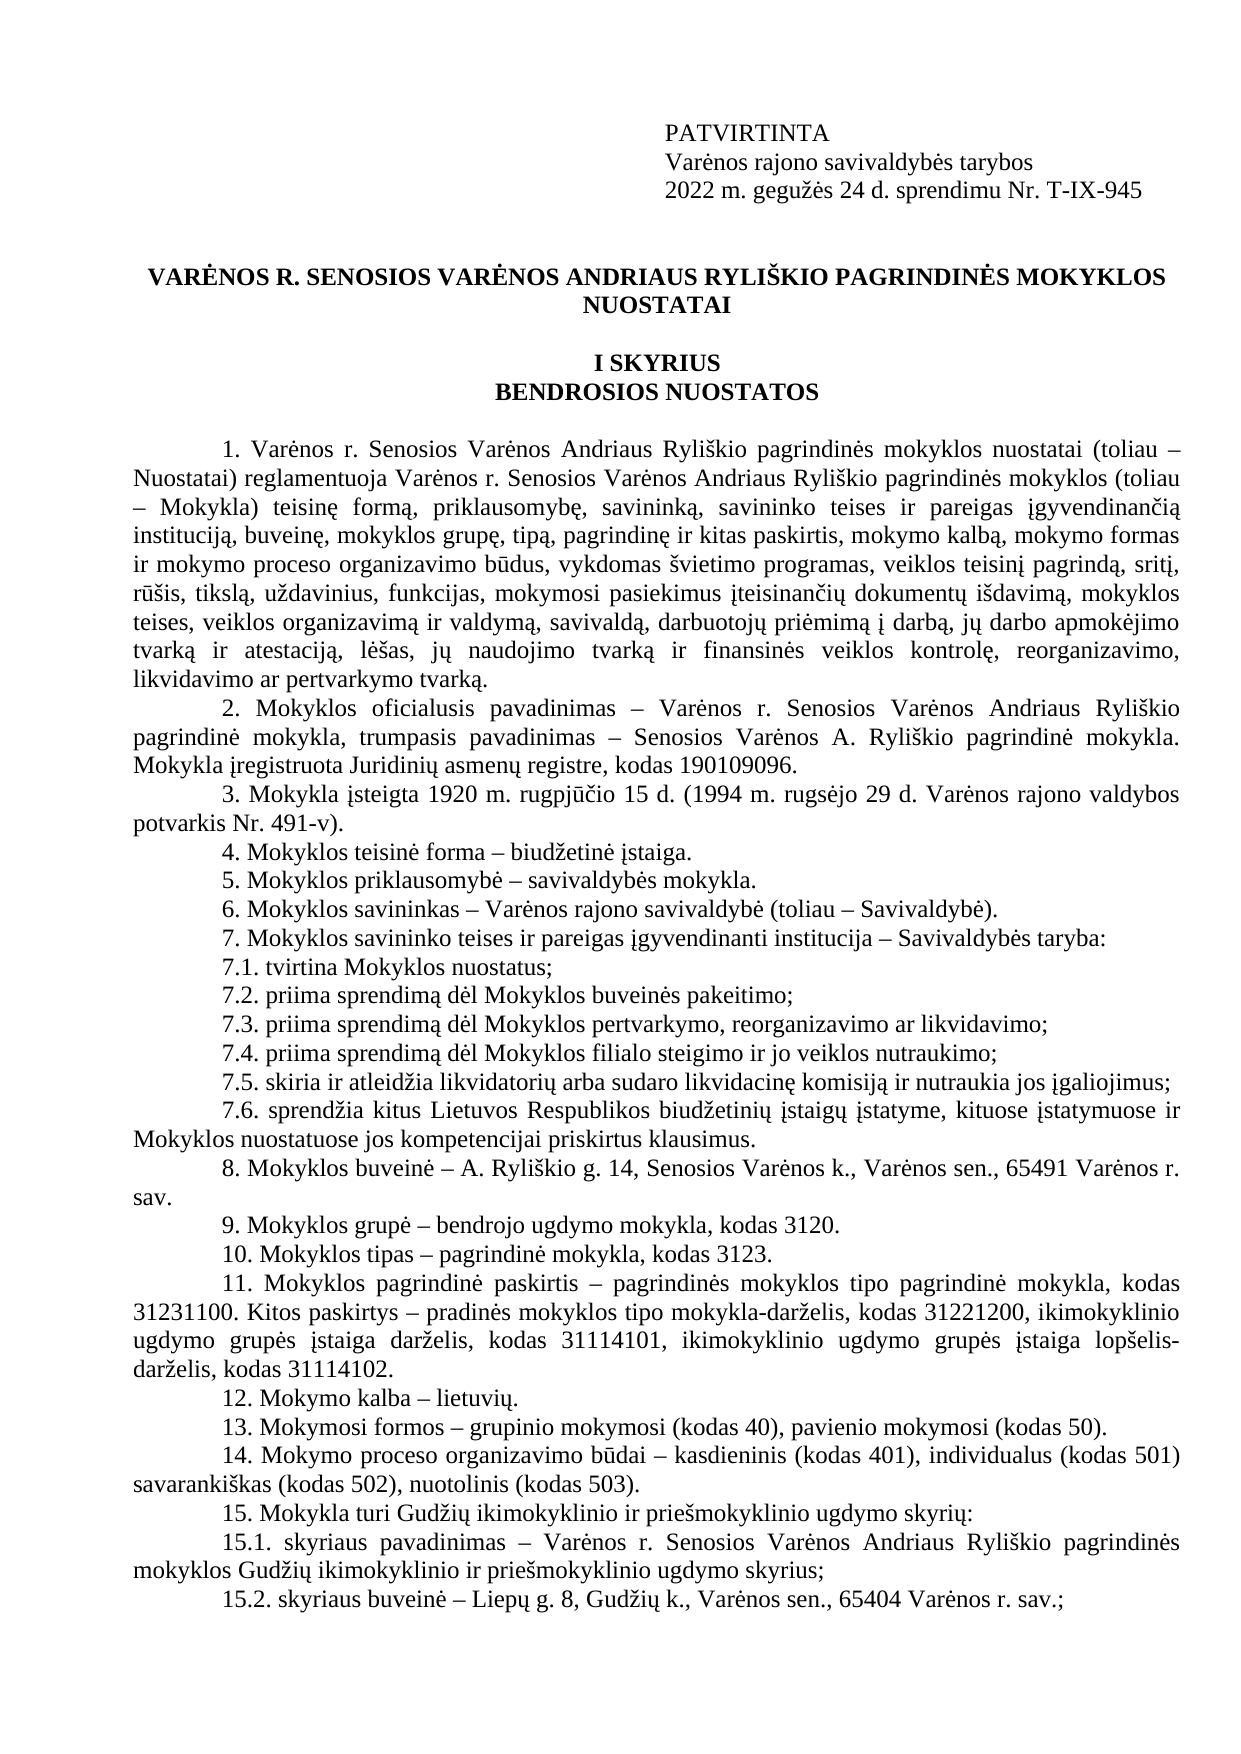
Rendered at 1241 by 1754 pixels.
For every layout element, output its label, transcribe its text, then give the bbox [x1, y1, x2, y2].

text 5. Mokyklos priklausomybė – savivaldybės mokykla. [133, 866, 1181, 894]
text 7.6. sprendžia kitus Lietuvos Respublikos biudžetinių įstaigų įstatyme, kituose įstatymuose ir Mokyklos nuostatuose jos kompetencijai priskirtus klausimus. [133, 1096, 1181, 1153]
text 4. Mokyklos teisinė forma – biudžetinė įstaiga. [133, 837, 1181, 866]
text 8. Mokyklos buveinė – A. Ryliškio g. 14, Senosios Varėnos k., Varėnos sen., 65491 Varėnos r. sav. [133, 1153, 1181, 1211]
text 9. Mokyklos grupė – bendrojo ugdymo mokykla, kodas 3120. [133, 1211, 1181, 1239]
text 7.2. priima sprendimą dėl Mokyklos buveinės pakeitimo; [133, 981, 1181, 1009]
text 15. Mokykla turi Gudžių ikimokyklinio ir priešmokyklinio ugdymo skyrių: [192, 1498, 1181, 1527]
text 12. Mokymo kalba – lietuvių. [133, 1383, 1181, 1412]
text 7.5. skiria ir atleidžia likvidatorių arba sudaro likvidacinę komisiją ir nutraukia jos įgaliojimus; [133, 1067, 1181, 1096]
text 6. Mokyklos savininkas – Varėnos rajono savivaldybė (toliau – Savivaldybė). [133, 894, 1181, 923]
text 7. Mokyklos savininko teises ir pareigas įgyvendinanti institucija – Savivaldybės taryba: [133, 923, 1181, 952]
text 15.2. skyriaus buveinė – Liepų g. 8, Gudžių k., Varėnos sen., 65404 Varėnos r. sav.; [133, 1584, 1181, 1613]
text 1. Varėnos r. Senosios Varėnos Andriaus Ryliškio pagrindinės mokyklos nuostatai (toliau – Nuostatai) reglamentuoja Varėnos r. Senosios Varėnos Andriaus Ryliškio pagrindinės mokyklos (toliau – Mokykla) teisinę formą, priklausomybę, savininką, savininko teises ir pareigas įgyvendinančią instituciją, buveinę, mokyklos grupę, tipą, pagrindinę ir kitas paskirtis, mokymo kalbą, mokymo formas ir mokymo proceso organizavimo būdus, vykdomas švietimo programas, veiklos teisinį pagrindą, sritį, rūšis, tikslą, uždavinius, funkcijas, mokymosi pasiekimus įteisinančių dokumentų išdavimą, mokyklos teises, veiklos organizavimą ir valdymą, savivaldą, darbuotojų priėmimą į darbą, jų darbo apmokėjimo tvarką ir atestaciją, lėšas, jų naudojimo tvarką ir finansinės veiklos kontrolę, reorganizavimo, likvidavimo ar pertvarkymo tvarką. [133, 434, 1181, 693]
text 2022 m. gegužės 24 d. sprendimu Nr. T-IX-945 [133, 176, 1181, 204]
text PATVIRTINTA [133, 118, 1181, 147]
text Varėnos rajono savivaldybės tarybos [133, 147, 1181, 176]
text 11. Mokyklos pagrindinė paskirtis – pagrindinės mokyklos tipo pagrindinė mokykla, kodas 31231100. Kitos paskirtys – pradinės mokyklos tipo mokykla-darželis, kodas 31221200, ikimokyklinio ugdymo grupės įstaiga darželis, kodas 31114101, ikimokyklinio ugdymo grupės įstaiga lopšelis-darželis, kodas 31114102. [133, 1268, 1181, 1383]
text 15.1. skyriaus pavadinimas – Varėnos r. Senosios Varėnos Andriaus Ryliškio pagrindinės mokyklos Gudžių ikimokyklinio ir priešmokyklinio ugdymo skyrius; [133, 1527, 1181, 1584]
text BENDROSIOS NUOSTATOS [133, 377, 1181, 406]
text 7.4. priima sprendimą dėl Mokyklos filialo steigimo ir jo veiklos nutraukimo; [133, 1038, 1181, 1067]
text 7.1. tvirtina Mokyklos nuostatus; [133, 952, 1181, 981]
text 7.3. priima sprendimą dėl Mokyklos pertvarkymo, reorganizavimo ar likvidavimo; [133, 1009, 1181, 1038]
text VARĖNOS R. SENOSIOS VARĖNOS ANDRIAUS RYLIŠKIO PAGRINDINĖS MOKYKLOS NUOSTATAI [133, 262, 1181, 319]
text I SKYRIUS [133, 348, 1181, 377]
text 2. Mokyklos oficialusis pavadinimas – Varėnos r. Senosios Varėnos Andriaus Ryliškio pagrindinė mokykla, trumpasis pavadinimas – Senosios Varėnos A. Ryliškio pagrindinė mokykla. Mokykla įregistruota Juridinių asmenų registre, kodas 190109096. [133, 693, 1181, 779]
text 13. Mokymosi formos – grupinio mokymosi (kodas 40), pavienio mokymosi (kodas 50). [133, 1412, 1181, 1441]
text 14. Mokymo proceso organizavimo būdai – kasdieninis (kodas 401), individualus (kodas 501) savarankiškas (kodas 502), nuotolinis (kodas 503). [133, 1441, 1181, 1498]
text 10. Mokyklos tipas – pagrindinė mokykla, kodas 3123. [133, 1239, 1181, 1268]
text 3. Mokykla įsteigta 1920 m. rugpjūčio 15 d. (1994 m. rugsėjo 29 d. Varėnos rajono valdybos potvarkis Nr. 491-v). [133, 779, 1181, 837]
